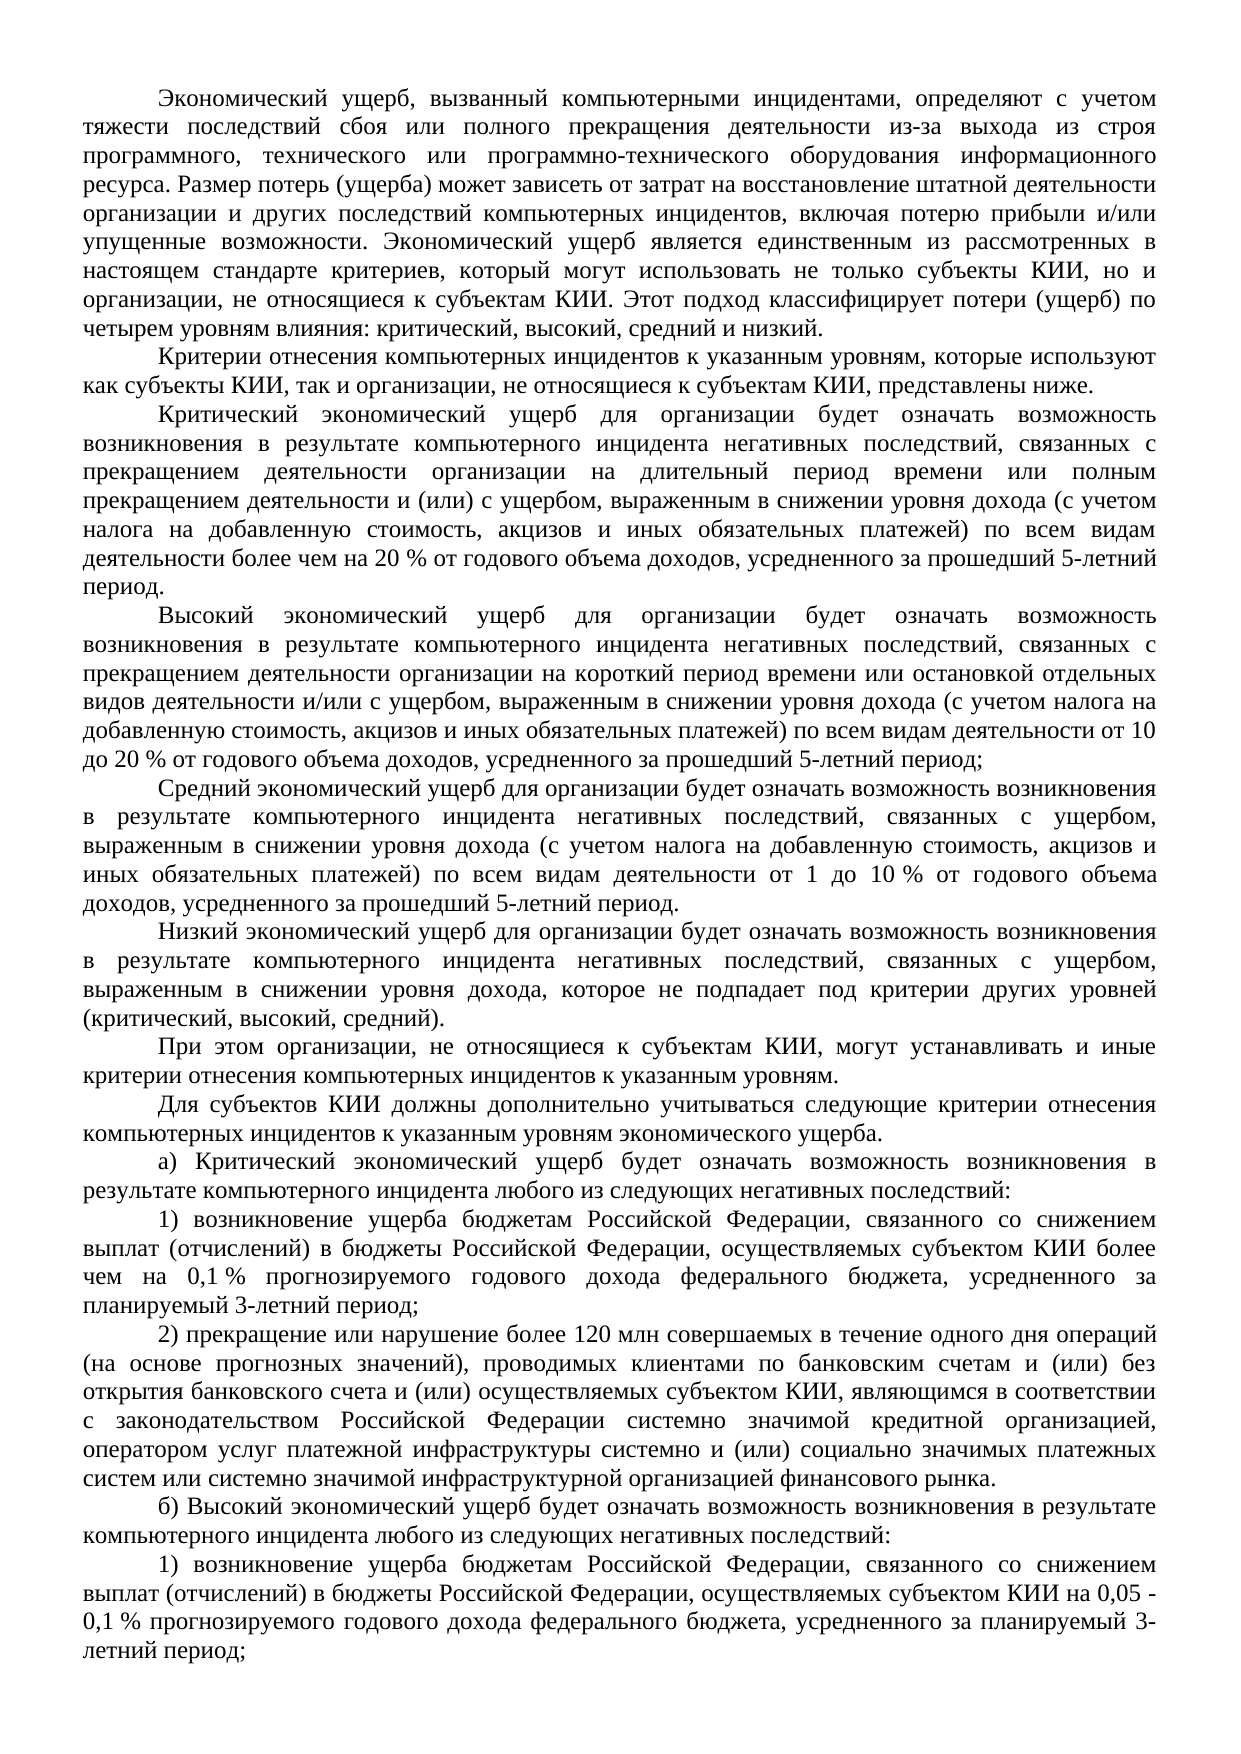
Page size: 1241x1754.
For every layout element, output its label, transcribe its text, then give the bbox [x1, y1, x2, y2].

text а) Критический экономический ущерб будет означать возможность возникновения в результате компьютерного инцидента любого из следующих негативных последствий: [83, 1146, 1157, 1204]
text Средний экономический ущерб для организации будет означать возможность возникновения в результате компьютерного инцидента негативных последствий, связанных с ущербом, выраженным в снижении уровня дохода (с учетом налога на добавленную стоимость, акцизов и иных обязательных платежей) по всем видам деятельности от 1 до 10 % от годового объема доходов, усредненного за прошедший 5-летний период. [83, 773, 1157, 916]
text 1) возникновение ущерба бюджетам Российской Федерации, связанного со снижением выплат (отчислений) в бюджеты Российской Федерации, осуществляемых субъектом КИИ на 0,05 - 0,1 % прогнозируемого годового дохода федерального бюджета, усредненного за планируемый 3-летний период; [83, 1549, 1157, 1664]
text Критерии отнесения компьютерных инцидентов к указанным уровням, которые используют как субъекты КИИ, так и организации, не относящиеся к субъектам КИИ, представлены ниже. [83, 341, 1157, 399]
text 1) возникновение ущерба бюджетам Российской Федерации, связанного со снижением выплат (отчислений) в бюджеты Российской Федерации, осуществляемых субъектом КИИ более чем на 0,1 % прогнозируемого годового дохода федерального бюджета, усредненного за планируемый 3-летний период; [83, 1204, 1157, 1319]
text Низкий экономический ущерб для организации будет означать возможность возникновения в результате компьютерного инцидента негативных последствий, связанных с ущербом, выраженным в снижении уровня дохода, которое не подпадает под критерии других уровней (критический, высокий, средний). [83, 916, 1157, 1031]
text 2) прекращение или нарушение более 120 млн совершаемых в течение одного дня операций (на основе прогнозных значений), проводимых клиентами по банковским счетам и (или) без открытия банковского счета и (или) осуществляемых субъектом КИИ, являющимся в соответствии с законодательством Российской Федерации системно значимой кредитной организацией, оператором услуг платежной инфраструктуры системно и (или) социально значимых платежных систем или системно значимой инфраструктурной организацией финансового рынка. [83, 1319, 1157, 1491]
text Критический экономический ущерб для организации будет означать возможность возникновения в результате компьютерного инцидента негативных последствий, связанных с прекращением деятельности организации на длительный период времени или полным прекращением деятельности и (или) с ущербом, выраженным в снижении уровня дохода (с учетом налога на добавленную стоимость, акцизов и иных обязательных платежей) по всем видам деятельности более чем на 20 % от годового объема доходов, усредненного за прошедший 5-летний период. [83, 399, 1157, 600]
text При этом организации, не относящиеся к субъектам КИИ, могут устанавливать и иные критерии отнесения компьютерных инцидентов к указанным уровням. [83, 1031, 1157, 1089]
text Для субъектов КИИ должны дополнительно учитываться следующие критерии отнесения компьютерных инцидентов к указанным уровням экономического ущерба. [83, 1089, 1157, 1146]
text Высокий экономический ущерб для организации будет означать возможность возникновения в результате компьютерного инцидента негативных последствий, связанных с прекращением деятельности организации на короткий период времени или остановкой отдельных видов деятельности и/или с ущербом, выраженным в снижении уровня дохода (с учетом налога на добавленную стоимость, акцизов и иных обязательных платежей) по всем видам деятельности от 10 до 20 % от годового объема доходов, усредненного за прошедший 5-летний период; [83, 600, 1157, 773]
text б) Высокий экономический ущерб будет означать возможность возникновения в результате компьютерного инцидента любого из следующих негативных последствий: [83, 1491, 1157, 1549]
text Экономический ущерб, вызванный компьютерными инцидентами, определяют с учетом тяжести последствий сбоя или полного прекращения деятельности из-за выхода из строя программного, технического или программно-технического оборудования информационного ресурса. Размер потерь (ущерба) может зависеть от затрат на восстановление штатной деятельности организации и других последствий компьютерных инцидентов, включая потерю прибыли и/или упущенные возможности. Экономический ущерб является единственным из рассмотренных в настоящем стандарте критериев, который могут использовать не только субъекты КИИ, но и организации, не относящиеся к субъектам КИИ. Этот подход классифицирует потери (ущерб) по четырем уровням влияния: критический, высокий, средний и низкий. [83, 83, 1157, 341]
